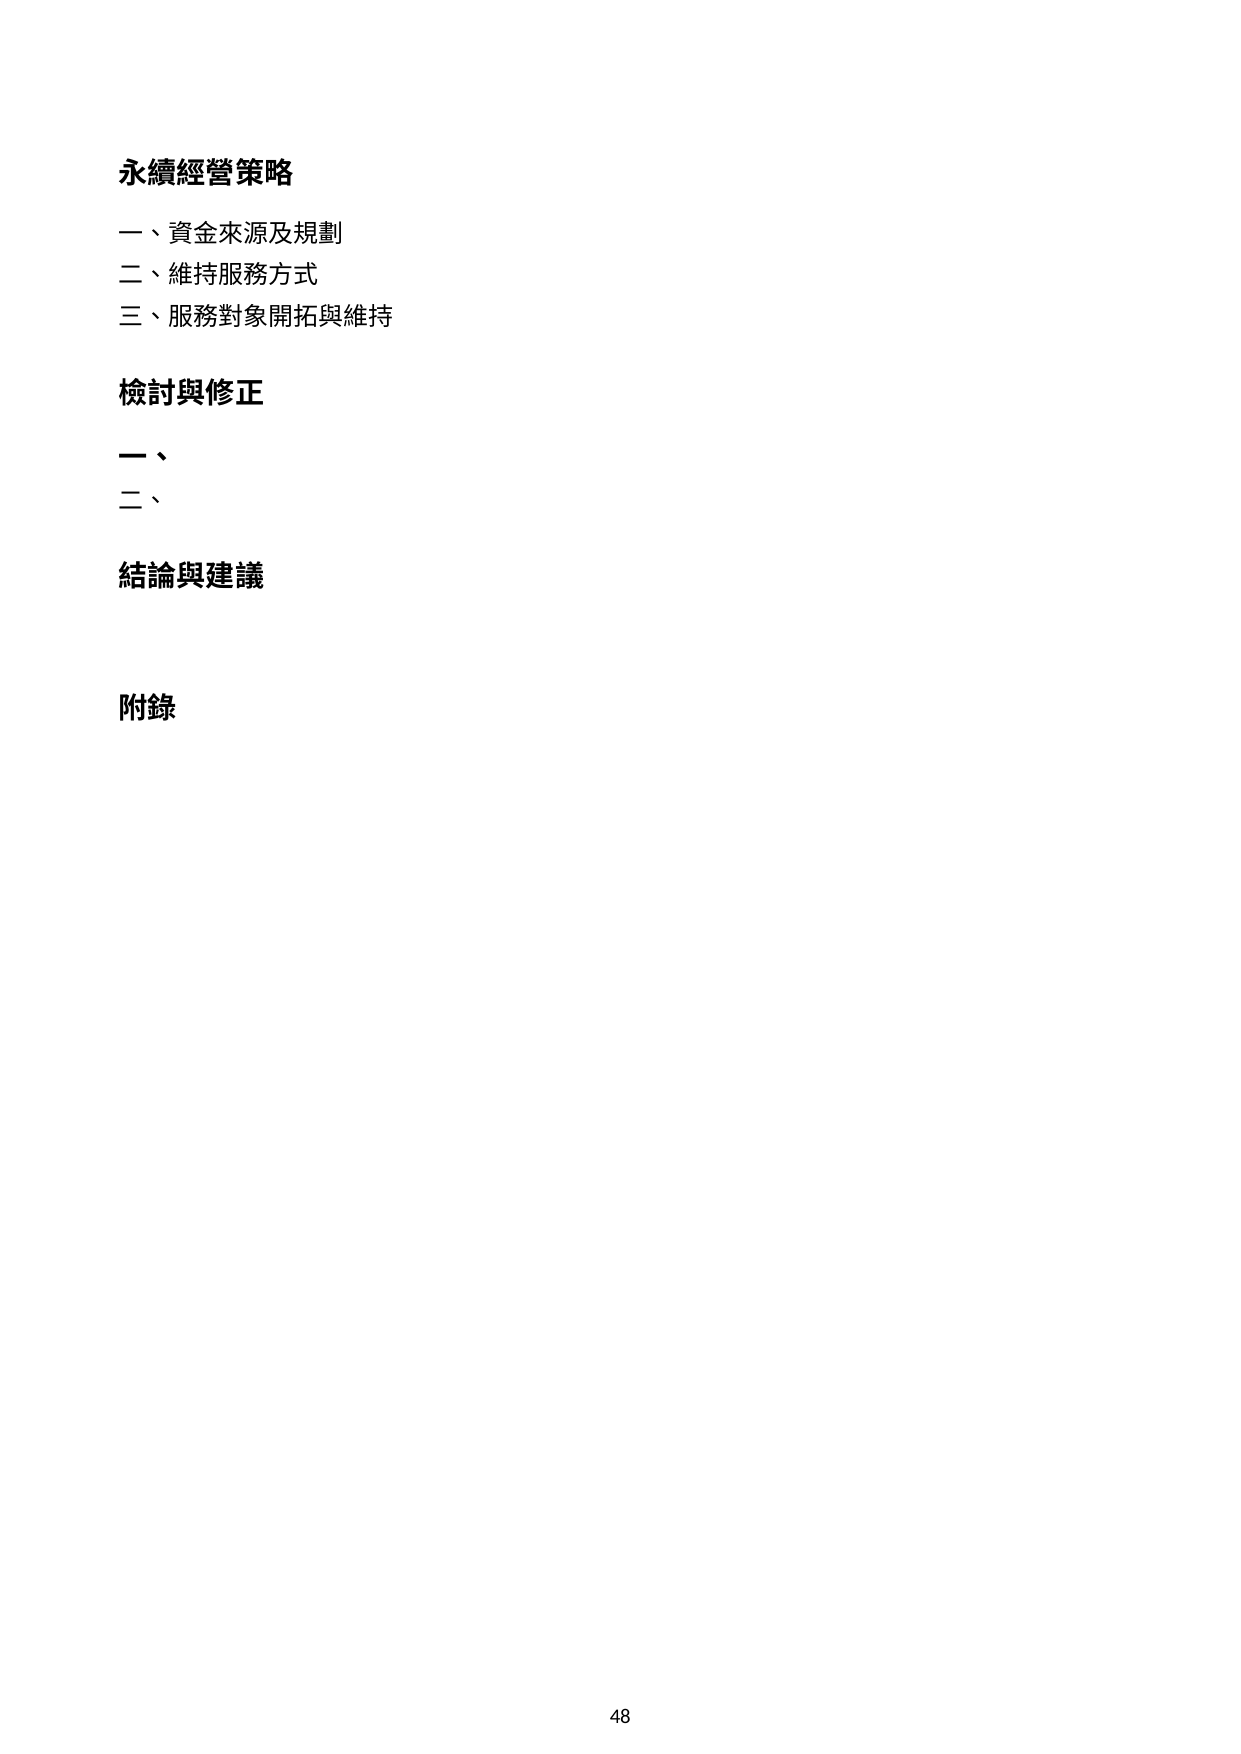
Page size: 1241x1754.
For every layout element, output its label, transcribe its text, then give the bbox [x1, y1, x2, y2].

subtitle 結論與建議 [118, 553, 1122, 595]
list 服務對象開拓與維持 [118, 297, 1122, 333]
list 維持服務方式 [118, 255, 1122, 291]
list 資金來源及規劃 [118, 213, 1122, 249]
subtitle 附錄 [118, 685, 1122, 727]
subtitle 永續經營策略 [118, 150, 1122, 192]
subtitle 檢討與修正 [118, 370, 1122, 412]
